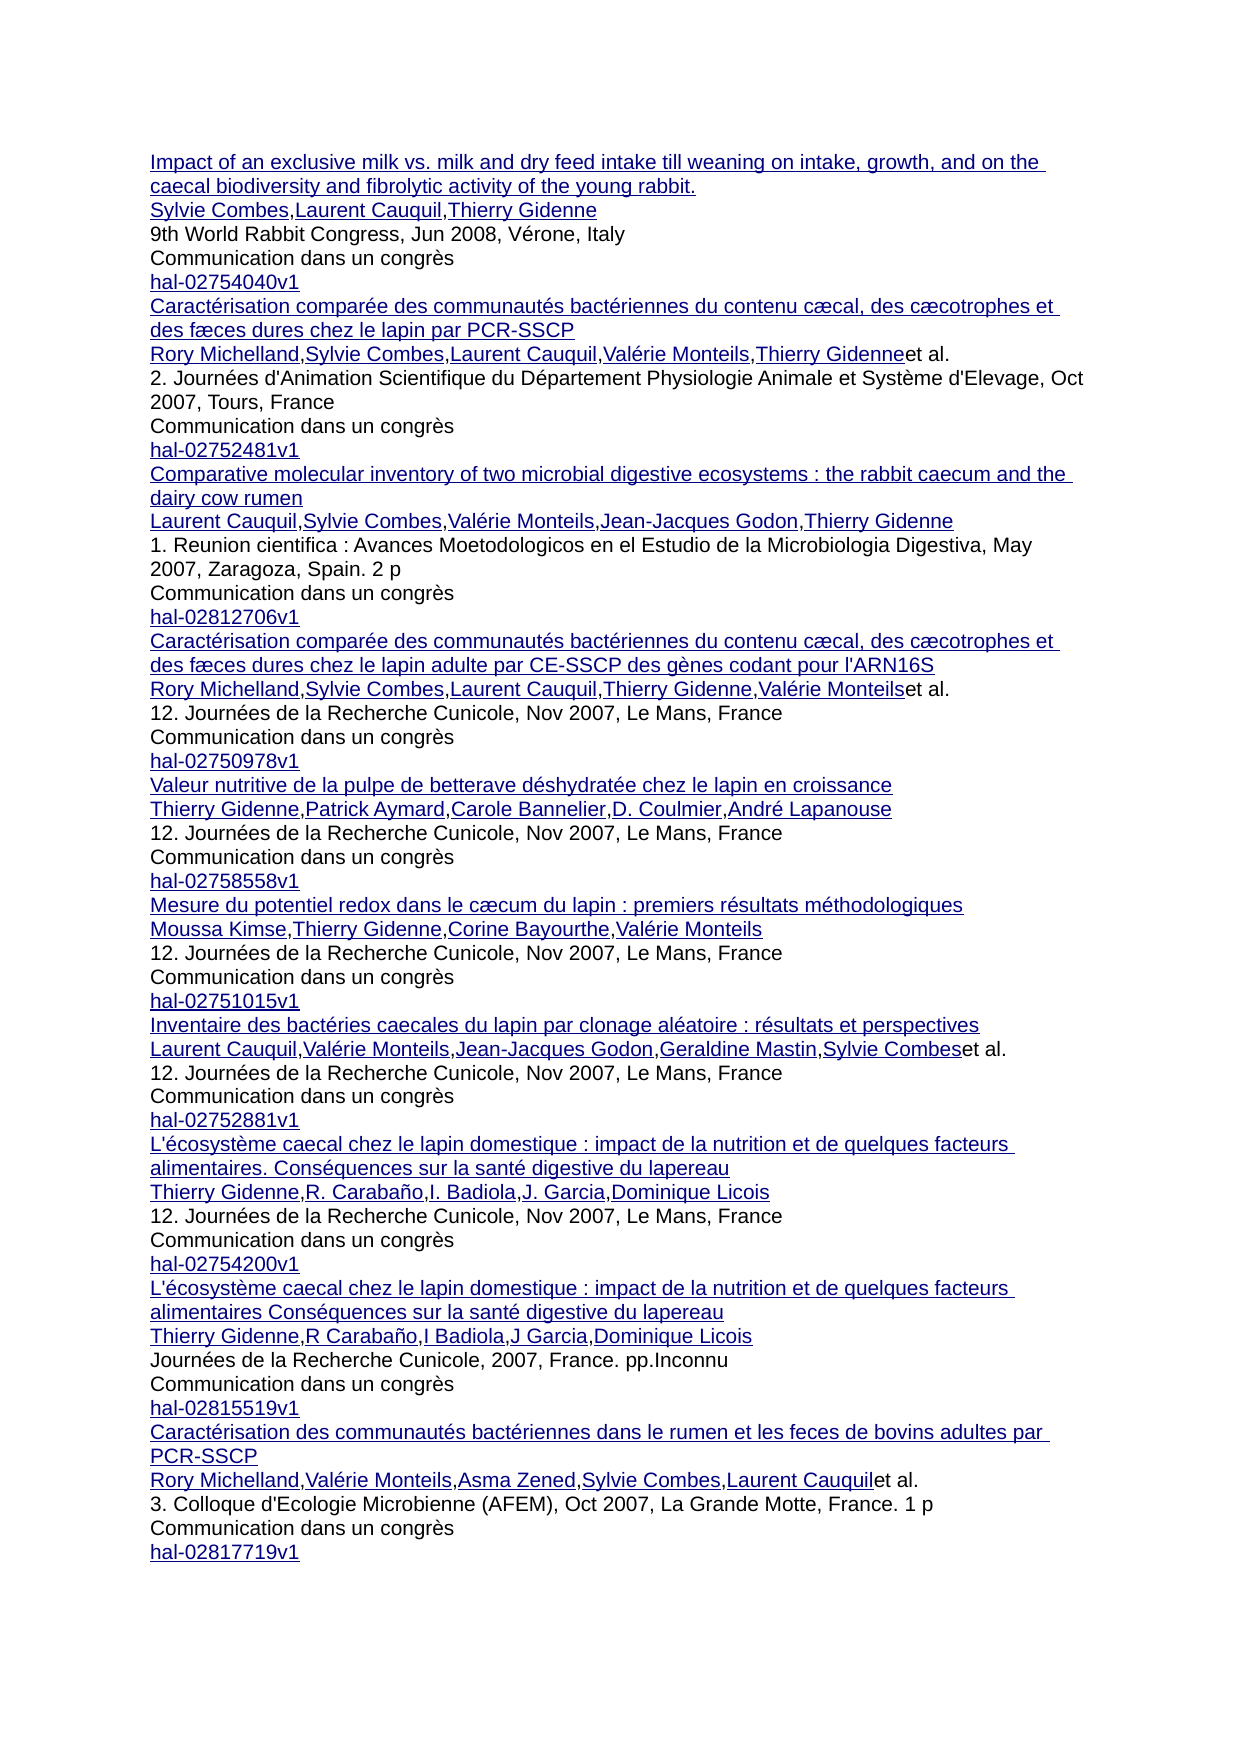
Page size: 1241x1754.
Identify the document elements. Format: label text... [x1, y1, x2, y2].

table_cell Mesure du potentiel redox dans le cæcum du lapin : premiers résultats méthodologiques Moussa Kimse,Thierry Gidenne,Corine Bayourthe,Valérie Monteils 12. Journées de la Recherche Cunicole, Nov 2007, Le Mans, France Communication dans un congrès hal-02751015v1 [150, 893, 1090, 1012]
table_cell Caractérisation comparée des communautés bactériennes du contenu cæcal, des cæcotrophes et des fæces dures chez le lapin adulte par CE-SSCP des gènes codant pour l'ARN16S Rory Michelland,Sylvie Combes,Laurent Cauquil,Thierry Gidenne,Valérie Monteilset al. 12. Journées de la Recherche Cunicole, Nov 2007, Le Mans, France Communication dans un congrès hal-02750978v1 [150, 629, 1090, 773]
table_cell Valeur nutritive de la pulpe de betterave déshydratée chez le lapin en croissance Thierry Gidenne,Patrick Aymard,Carole Bannelier,D. Coulmier,André Lapanouse 12. Journées de la Recherche Cunicole, Nov 2007, Le Mans, France Communication dans un congrès hal-02758558v1 [150, 773, 1090, 893]
table_cell Caractérisation des communautés bactériennes dans le rumen et les feces de bovins adultes par PCR-SSCP Rory Michelland,Valérie Monteils,Asma Zened,Sylvie Combes,Laurent Cauquilet al. 3. Colloque d'Ecologie Microbienne (AFEM), Oct 2007, La Grande Motte, France. 1 p Communication dans un congrès hal-02817719v1 [150, 1420, 1090, 1563]
table_cell L'écosystème caecal chez le lapin domestique : impact de la nutrition et de quelques facteurs alimentaires. Conséquences sur la santé digestive du lapereau Thierry Gidenne,R. Carabaño,I. Badiola,J. Garcia,Dominique Licois 12. Journées de la Recherche Cunicole, Nov 2007, Le Mans, France Communication dans un congrès hal-02754200v1 [150, 1132, 1090, 1276]
table_cell Inventaire des bactéries caecales du lapin par clonage aléatoire : résultats et perspectives Laurent Cauquil,Valérie Monteils,Jean-Jacques Godon,Geraldine Mastin,Sylvie Combeset al. 12. Journées de la Recherche Cunicole, Nov 2007, Le Mans, France Communication dans un congrès hal-02752881v1 [150, 1013, 1090, 1132]
table_cell L'écosystème caecal chez le lapin domestique : impact de la nutrition et de quelques facteurs alimentaires Conséquences sur la santé digestive du lapereau Thierry Gidenne,R Carabaño,I Badiola,J Garcia,Dominique Licois Journées de la Recherche Cunicole, 2007, France. pp.Inconnu Communication dans un congrès hal-02815519v1 [150, 1276, 1090, 1420]
table_cell Impact of an exclusive milk vs. milk and dry feed intake till weaning on intake, growth, and on the caecal biodiversity and fibrolytic activity of the young rabbit. Sylvie Combes,Laurent Cauquil,Thierry Gidenne 9th World Rabbit Congress, Jun 2008, Vérone, Italy Communication dans un congrès hal-02754040v1 [150, 150, 1090, 294]
table_cell Comparative molecular inventory of two microbial digestive ecosystems : the rabbit caecum and the dairy cow rumen Laurent Cauquil,Sylvie Combes,Valérie Monteils,Jean-Jacques Godon,Thierry Gidenne 1. Reunion cientifica : Avances Moetodologicos en el Estudio de la Microbiologia Digestiva, May 2007, Zaragoza, Spain. 2 p Communication dans un congrès hal-02812706v1 [150, 461, 1090, 629]
table_cell Caractérisation comparée des communautés bactériennes du contenu cæcal, des cæcotrophes et des fæces dures chez le lapin par PCR-SSCP Rory Michelland,Sylvie Combes,Laurent Cauquil,Valérie Monteils,Thierry Gidenneet al. 2. Journées d'Animation Scientifique du Département Physiologie Animale et Système d'Elevage, Oct 2007, Tours, France Communication dans un congrès hal-02752481v1 [150, 294, 1090, 461]
